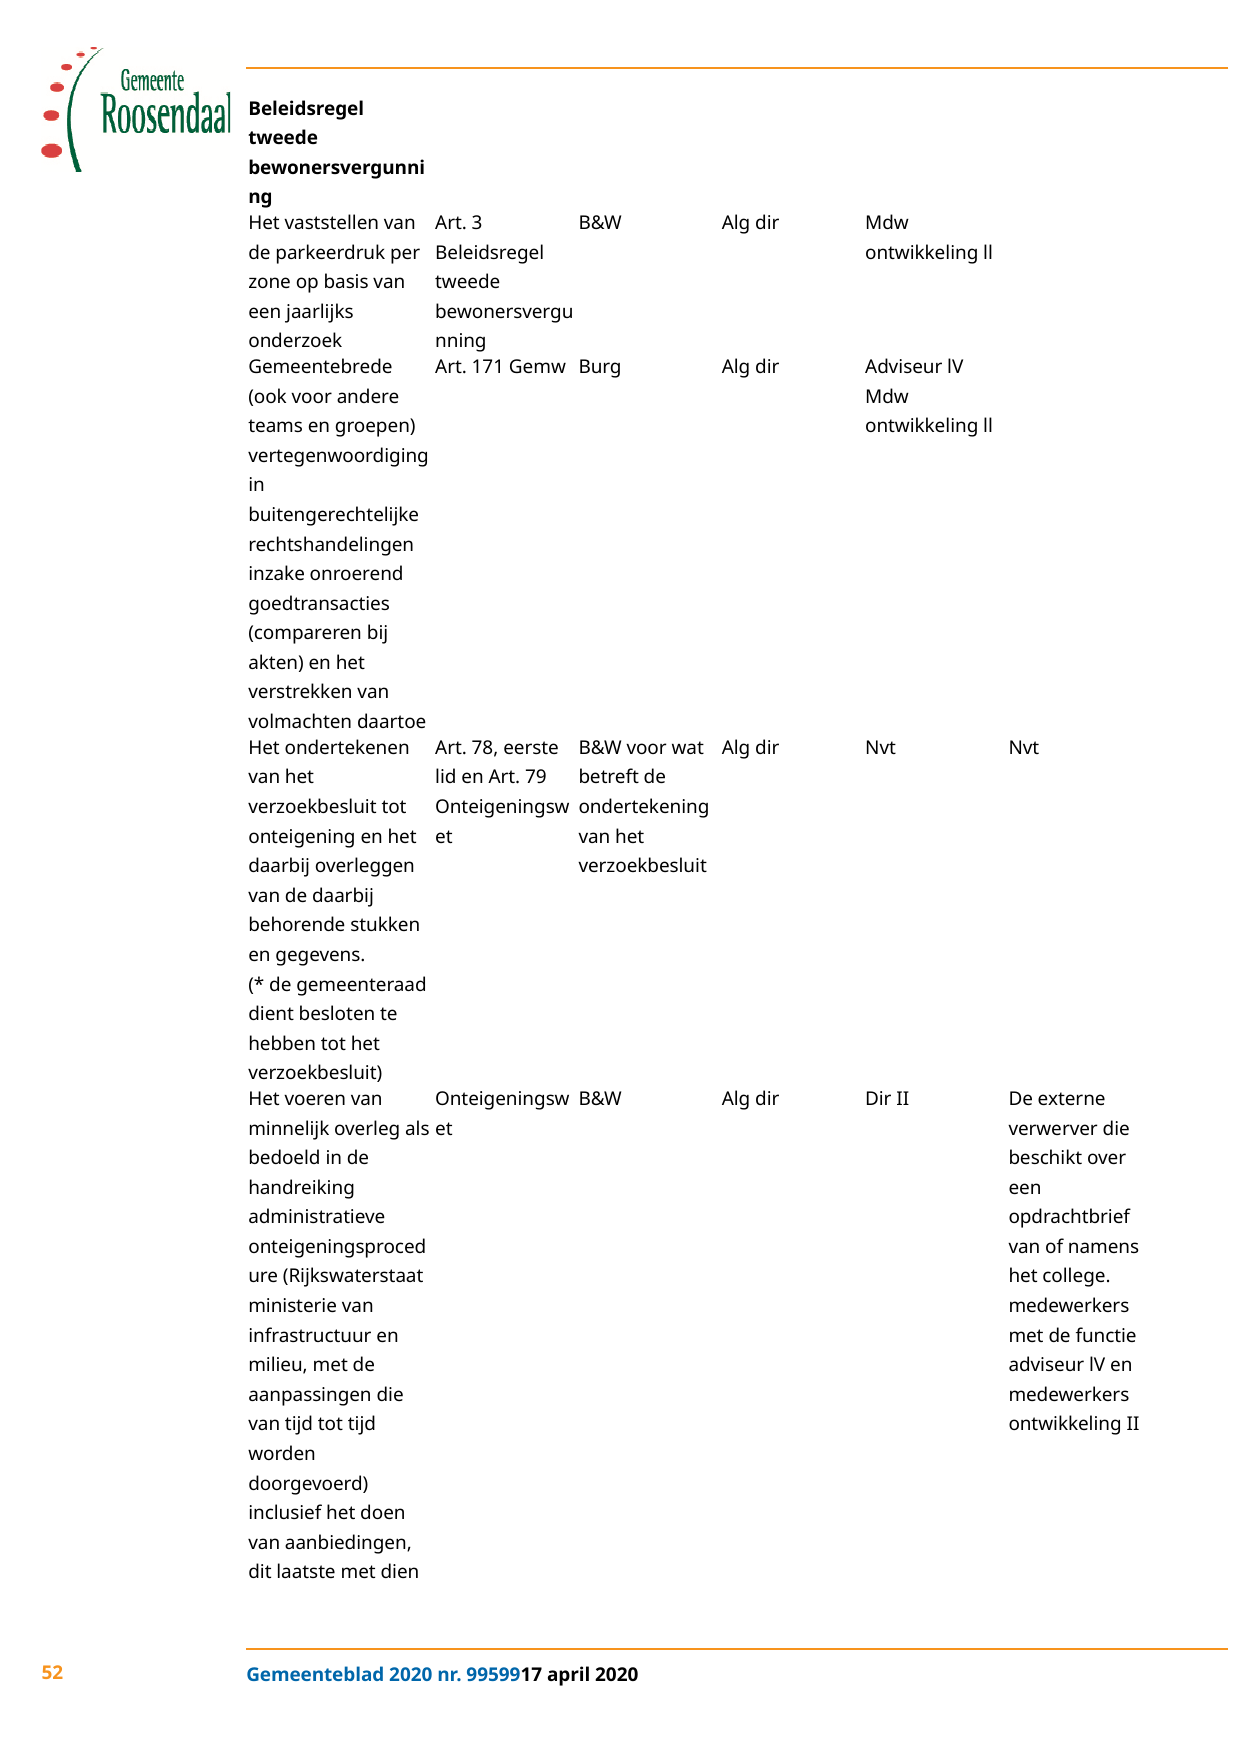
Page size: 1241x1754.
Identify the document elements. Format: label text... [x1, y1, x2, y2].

picture [41, 47, 231, 172]
table_cell [578, 95, 722, 209]
table_cell Nvt [1008, 734, 1152, 1085]
table_cell B&W voor wat betreft de ondertekening van het verzoekbesluit [578, 734, 722, 1085]
table_cell [435, 95, 578, 209]
table_cell De externe verwerver die beschikt over een opdrachtbrief van of namens het college. medewerkers met de functie adviseur lV en medewerkers ontwikkeling II [1008, 1085, 1152, 1584]
table_cell Alg dir [722, 734, 865, 1085]
table_cell Onteigeningswet [435, 1085, 578, 1584]
table_cell Alg dir [722, 1085, 865, 1584]
table_cell Gemeentebrede (ook voor andere teams en groepen) vertegenwoordiging in buitengerechtelijke rechtshandelingen inzake onroerend goedtransacties (compareren bij akten) en het verstrekken van volmachten daartoe [248, 353, 435, 734]
table_cell Het vaststellen van de parkeerdruk per zone op basis van een jaarlijks onderzoek [248, 209, 435, 353]
table_cell [1008, 95, 1152, 209]
table_cell Burg [578, 353, 722, 734]
table_cell [1008, 353, 1152, 734]
table_cell Art. 171 Gemw [435, 353, 578, 734]
table_cell Art. 78, eerste lid en Art. 79 Onteigeningswet [435, 734, 578, 1085]
table_cell Alg dir [722, 353, 865, 734]
table_cell B&W [578, 1085, 722, 1584]
table_cell [722, 95, 865, 209]
table_cell Adviseur lV Mdw ontwikkeling ll [865, 353, 1008, 734]
table_cell [1008, 209, 1152, 353]
table_cell Beleidsregel tweede bewonersvergunning [248, 95, 435, 209]
table_cell Het ondertekenen van het verzoekbesluit tot onteigening en het daarbij overleggen van de daarbij behorende stukken en gegevens. (* de gemeenteraad dient besloten te hebben tot het verzoekbesluit) [248, 734, 435, 1085]
table_cell Nvt [865, 734, 1008, 1085]
table_cell B&W [578, 209, 722, 353]
table_cell Mdw ontwikkeling ll [865, 209, 1008, 353]
table_cell Het voeren van minnelijk overleg als bedoeld in de handreiking administratieve onteigeningsprocedure (Rijkswaterstaat ministerie van infrastructuur en milieu, met de aanpassingen die van tijd tot tijd worden doorgevoerd) inclusief het doen van aanbiedingen, dit laatste met dien [248, 1085, 435, 1584]
table_cell Art. 3 Beleidsregel tweede bewonersvergunning [435, 209, 578, 353]
table_cell [865, 95, 1008, 209]
table_cell Alg dir [722, 209, 865, 353]
table_cell Dir II [865, 1085, 1008, 1584]
